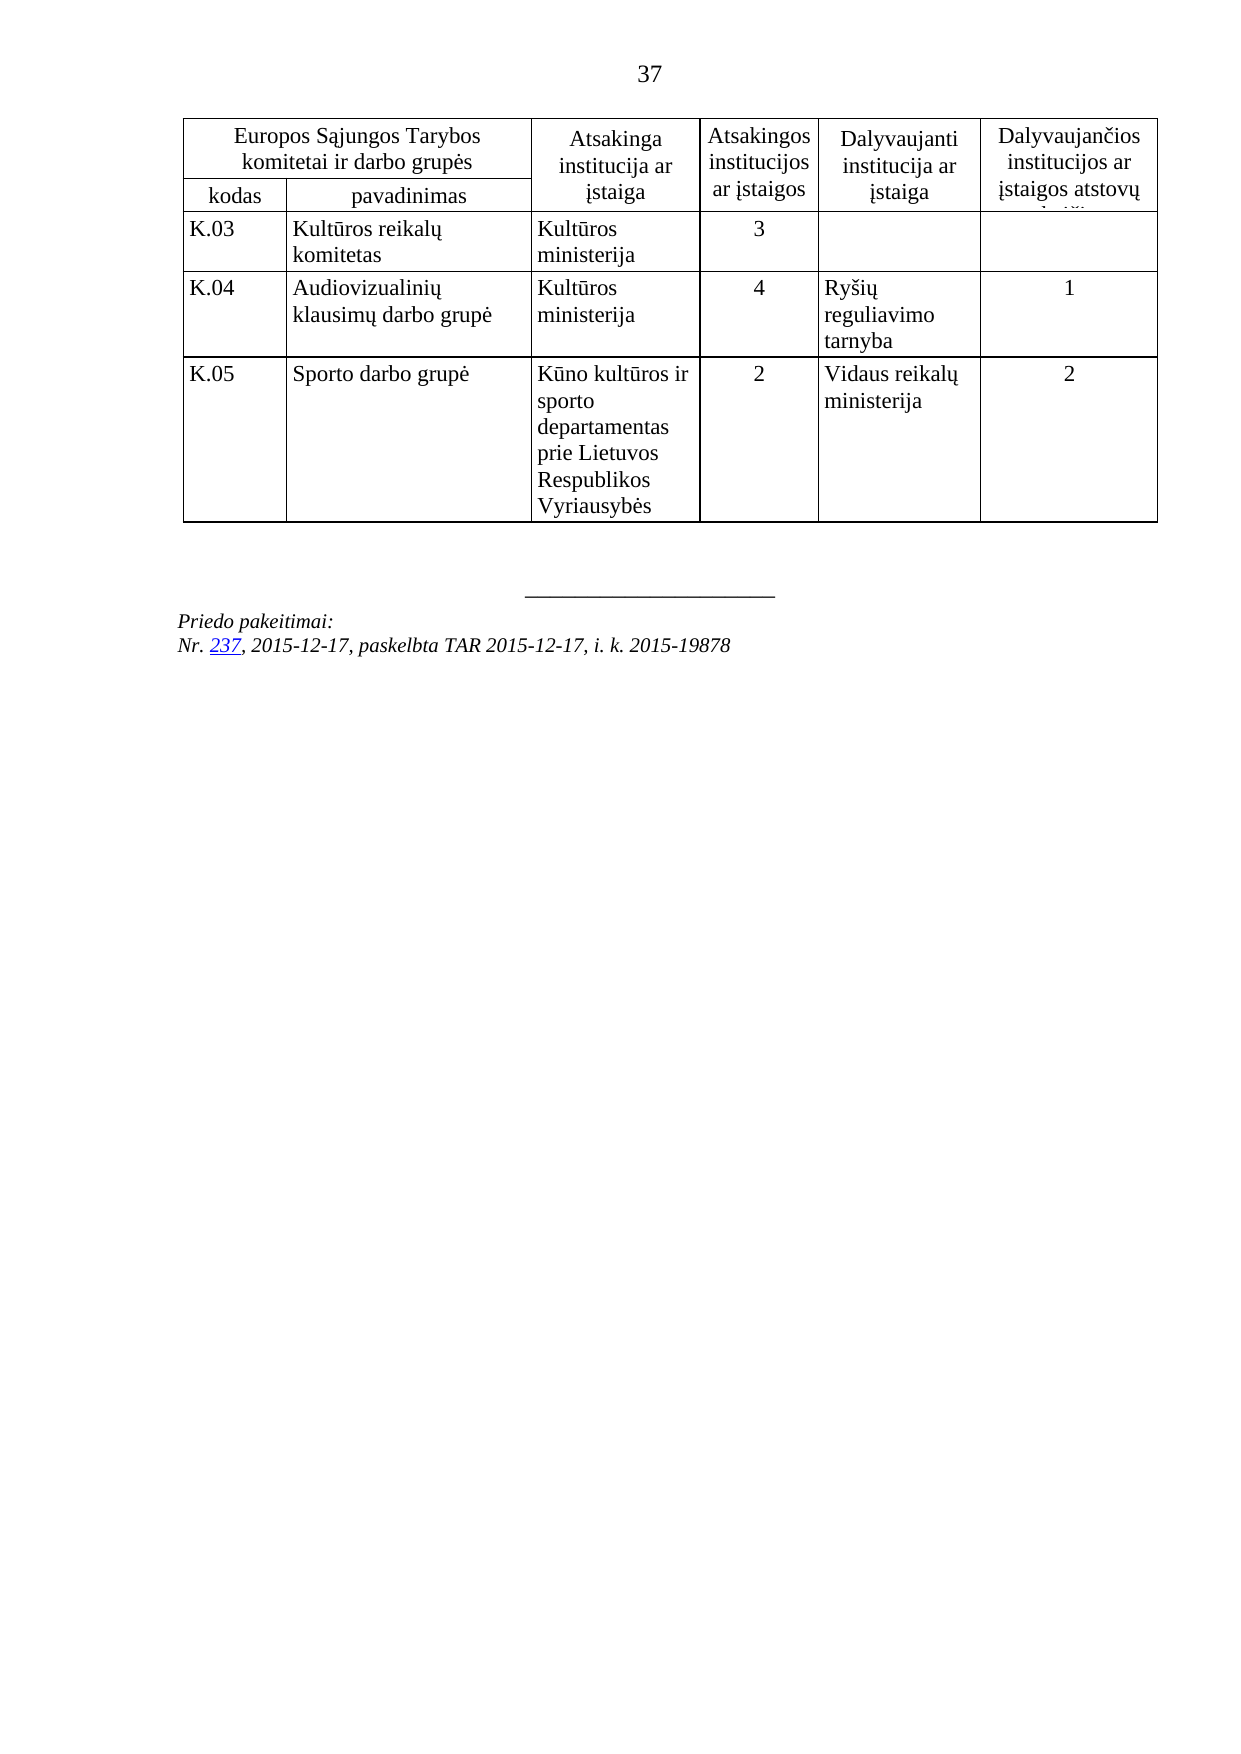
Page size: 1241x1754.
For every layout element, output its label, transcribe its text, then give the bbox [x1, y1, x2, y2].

table_header Atsakingos institucijos ar įstaigos atstovų skaičius [701, 119, 818, 211]
table_cell K.05 [184, 358, 286, 521]
table_cell Sporto darbo grupė [287, 358, 531, 521]
text Priedo pakeitimai: [177, 609, 1122, 633]
table_cell Ryšių reguliavimo tarnyba [819, 272, 980, 356]
table_cell [819, 212, 980, 271]
text Nr. 237, 2015-12-17, paskelbta TAR 2015-12-17, i. k. 2015-19878 [177, 633, 1122, 657]
table_header Atsakinga institucija ar įstaiga [532, 119, 699, 211]
text –––––––––––––––––––– [177, 580, 1122, 609]
table_cell [981, 212, 1157, 271]
table_cell 2 [981, 358, 1157, 521]
table_cell Kūno kultūros ir sporto departamentas prie Lietuvos Respublikos Vyriausybės [532, 358, 699, 521]
table_cell 1 [981, 272, 1157, 356]
table_cell Kultūros ministerija [532, 272, 699, 356]
table_cell K.04 [184, 272, 286, 356]
table_header Dalyvaujanti institucija ar įstaiga [819, 119, 980, 211]
table_cell 4 [701, 272, 818, 356]
table_cell Kultūros reikalų komitetas [287, 212, 531, 271]
table_cell Vidaus reikalų ministerija [819, 358, 980, 521]
table_cell K.03 [184, 212, 286, 271]
table_cell Audiovizualinių klausimų darbo grupė [287, 272, 531, 356]
table_cell Kultūros ministerija [532, 212, 699, 271]
table_cell 2 [701, 358, 818, 521]
table_header Europos Sąjungos Tarybos komitetai ir darbo grupės [184, 119, 531, 178]
table_header Dalyvaujančios institucijos ar įstaigos atstovų skaičius [981, 119, 1157, 211]
table_cell kodas [184, 179, 286, 211]
table_cell 3 [701, 212, 818, 271]
table_cell pavadinimas [287, 179, 531, 211]
